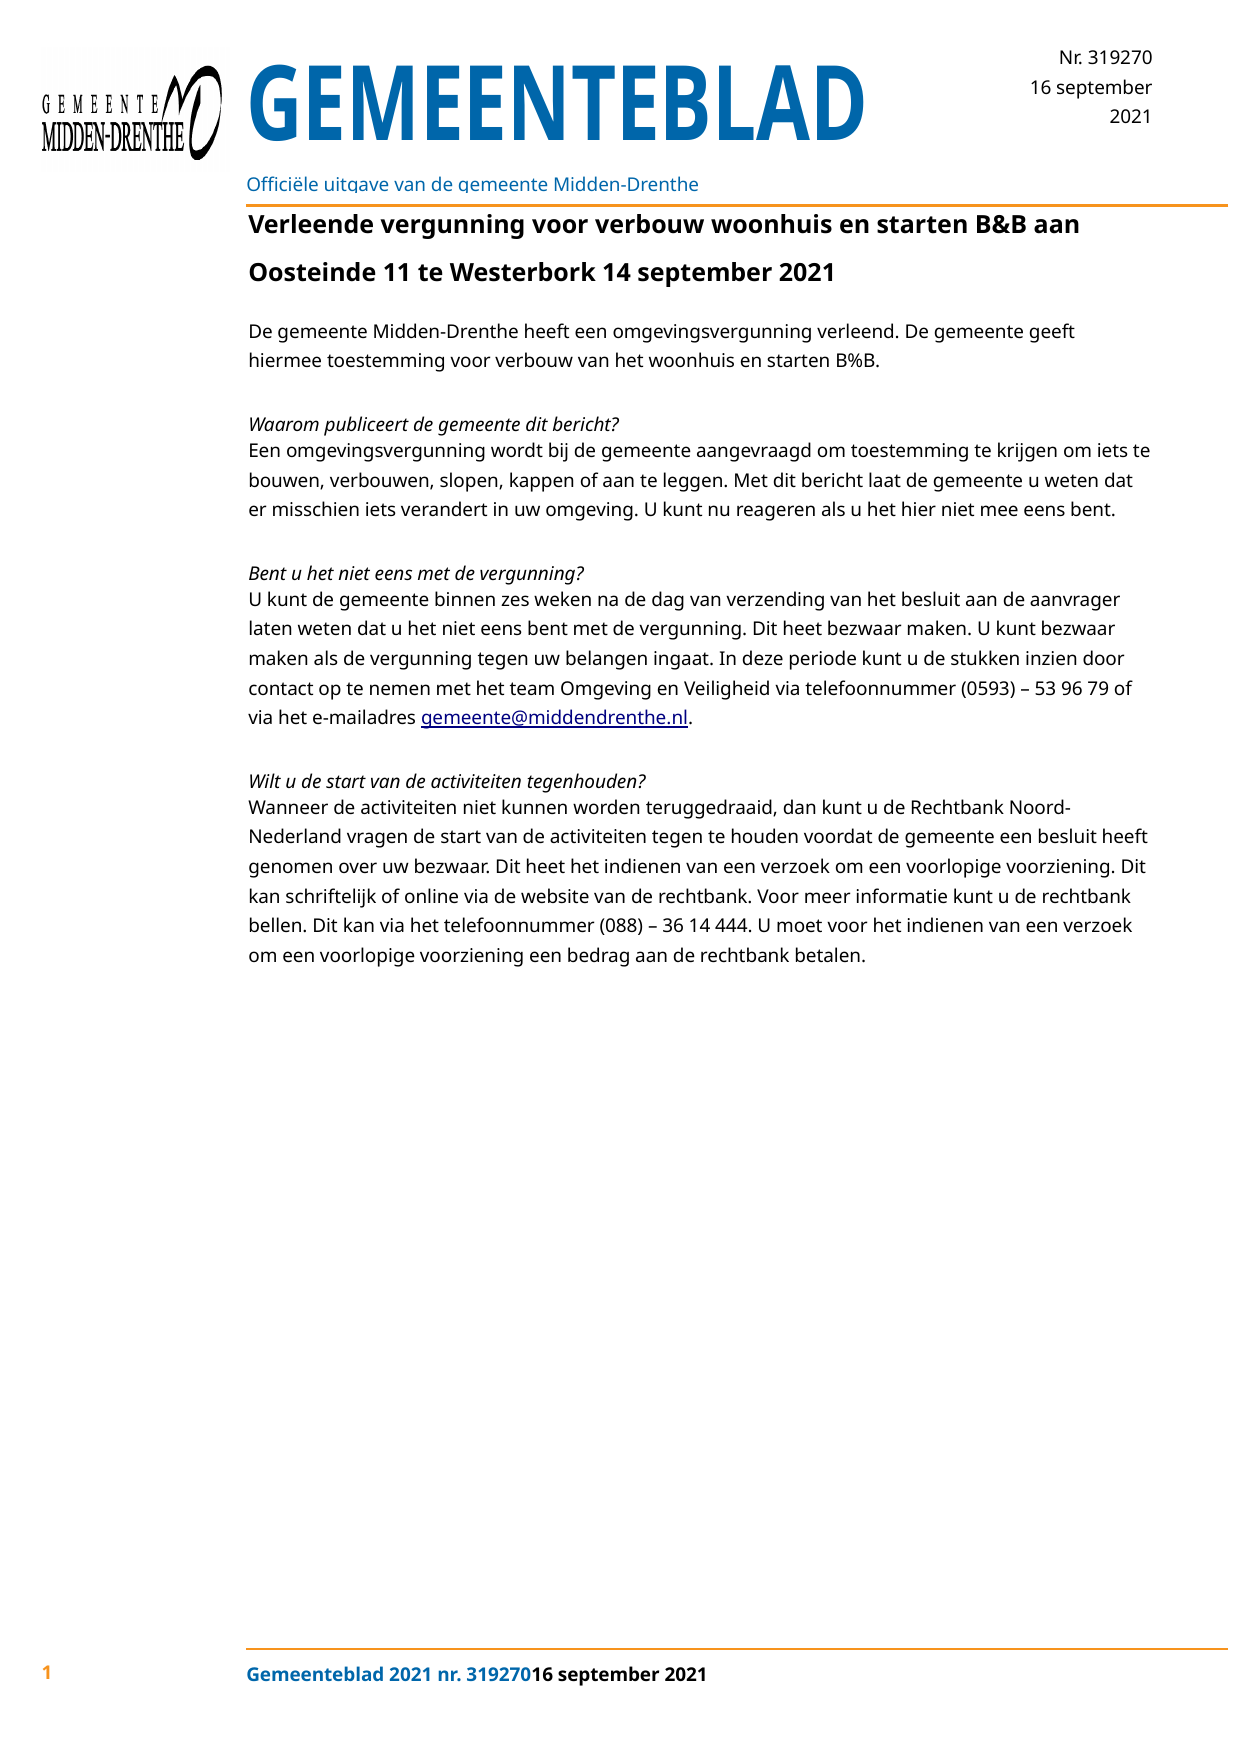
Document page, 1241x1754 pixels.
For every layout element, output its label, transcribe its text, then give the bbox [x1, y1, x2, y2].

text Bent u het niet eens met de vergunning? [248, 560, 1152, 586]
picture [41, 47, 231, 172]
text Waarom publiceert de gemeente dit bericht? [248, 411, 1152, 437]
text U kunt de gemeente binnen zes weken na de dag van verzending van het besluit aan de aanvrager laten weten dat u het niet eens bent met de vergunning. Dit heet bezwaar maken. U kunt bezwaar maken als de vergunning tegen uw belangen ingaat. In deze periode kunt u de stukken inzien door contact op te nemen met het team Omgeving en Veiligheid via telefoonnummer (0593) – 53 96 79 of via het e-mailadres gemeente@middendrenthe.nl. [248, 586, 1152, 730]
text Een omgevingsvergunning wordt bij de gemeente aangevraagd om toestemming te krijgen om iets te bouwen, verbouwen, slopen, kappen of aan te leggen. Met dit bericht laat de gemeente u weten dat er misschien iets verandert in uw omgeving. U kunt nu reageren als u het hier niet mee eens bent. [248, 437, 1152, 522]
text De gemeente Midden-Drenthe heeft een omgevingsvergunning verleend. De gemeente geeft hiermee toestemming voor verbouw van het woonhuis en starten B%B. [248, 318, 1152, 373]
text Wanneer de activiteiten niet kunnen worden teruggedraaid, dan kunt u de Rechtbank Noord-Nederland vragen de start van de activiteiten tegen te houden voordat de gemeente een besluit heeft genomen over uw bezwaar. Dit heet het indienen van een verzoek om een voorlopige voorziening. Dit kan schriftelijk of online via de website van de rechtbank. Voor meer informatie kunt u de rechtbank bellen. Dit kan via het telefoonnummer (088) – 36 14 444. U moet voor het indienen van een verzoek om een voorlopige voorziening een bedrag aan de rechtbank betalen. [248, 794, 1152, 968]
text Verleende vergunning voor verbouw woonhuis en starten B&B aan Oosteinde 11 te Westerbork 14 september 2021 [248, 207, 1152, 288]
text Wilt u de start van de activiteiten tegenhouden? [248, 768, 1152, 794]
